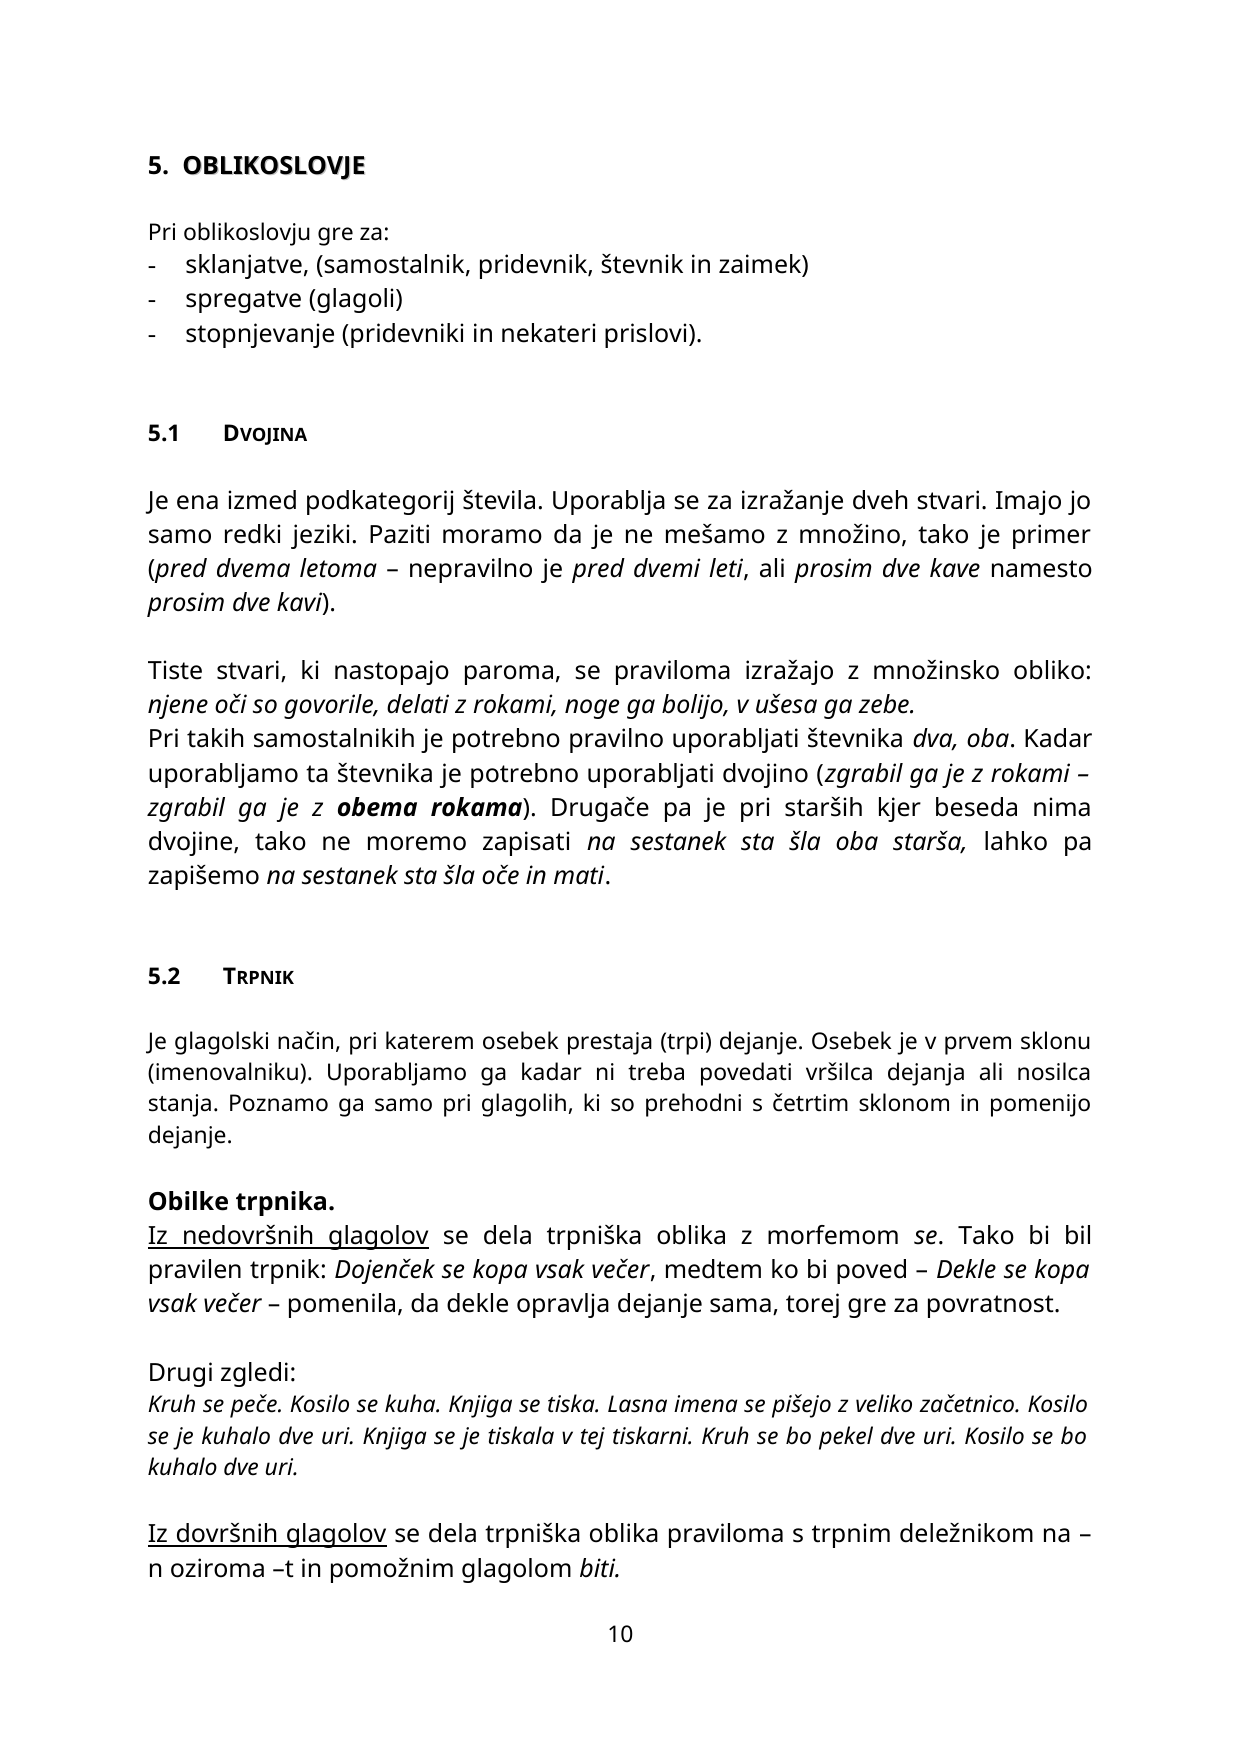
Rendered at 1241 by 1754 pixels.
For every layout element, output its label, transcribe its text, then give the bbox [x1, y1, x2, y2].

text Iz nedovršnih glagolov se dela trpniška oblika z morfemom se. Tako bi bil pravilen trpnik: Dojenček se kopa vsak večer, medtem ko bi poved – Dekle se kopa vsak večer – pomenila, da dekle opravlja dejanje sama, torej gre za povratnost. [148, 1218, 1092, 1320]
text Obilke trpnika. [148, 1184, 1092, 1218]
text Tiste stvari, ki nastopajo paroma, se praviloma izražajo z množinsko obliko: njene oči so govorile, delati z rokami, noge ga bolijo, v ušesa ga zebe. [148, 653, 1092, 721]
list stopnjevanje (pridevniki in nekateri prislovi). [148, 315, 1092, 349]
text Iz dovršnih glagolov se dela trpniška oblika praviloma s trpnim deležnikom na –n oziroma –t in pomožnim glagolom biti. [148, 1516, 1092, 1584]
subtitle 5. OBLIKOSLOVJE [148, 148, 1092, 182]
text Je glagolski način, pri katerem osebek prestaja (trpi) dejanje. Osebek je v prvem sklonu (imenovalniku). Uporabljamo ga kadar ni treba povedati vršilca dejanja ali nosilca stanja. Poznamo ga samo pri glagolih, ki so prehodni s četrtim sklonom in pomenijo dejanje. [148, 1025, 1092, 1150]
subtitle Dvojina [148, 417, 1092, 449]
text Pri takih samostalnikih je potrebno pravilno uporabljati števnika dva, oba. Kadar uporabljamo ta števnika je potrebno uporabljati dvojino (zgrabil ga je z rokami – zgrabil ga je z obema rokama). Drugače pa je pri starših kjer beseda nima dvojine, tako ne moremo zapisati na sestanek sta šla oba starša, lahko pa zapišemo na sestanek sta šla oče in mati. [148, 721, 1092, 891]
text Kruh se peče. Kosilo se kuha. Knjiga se tiska. Lasna imena se pišejo z veliko začetnico. Kosilo se je kuhalo dve uri. Knjiga se je tiskala v tej tiskarni. Kruh se bo pekel dve uri. Kosilo se bo kuhalo dve uri. [148, 1388, 1092, 1482]
subtitle Trpnik [148, 959, 1092, 991]
text Drugi zgledi: [148, 1354, 1092, 1388]
list spregatve (glagoli) [148, 281, 1092, 315]
list sklanjatve, (samostalnik, pridevnik, števnik in zaimek) [148, 247, 1092, 281]
text Pri oblikoslovju gre za: [148, 216, 1092, 247]
text Je ena izmed podkategorij števila. Uporablja se za izražanje dveh stvari. Imajo jo samo redki jeziki. Paziti moramo da je ne mešamo z množino, tako je primer (pred dvema letoma – nepravilno je pred dvemi leti, ali prosim dve kave namesto prosim dve kavi). [148, 483, 1092, 619]
